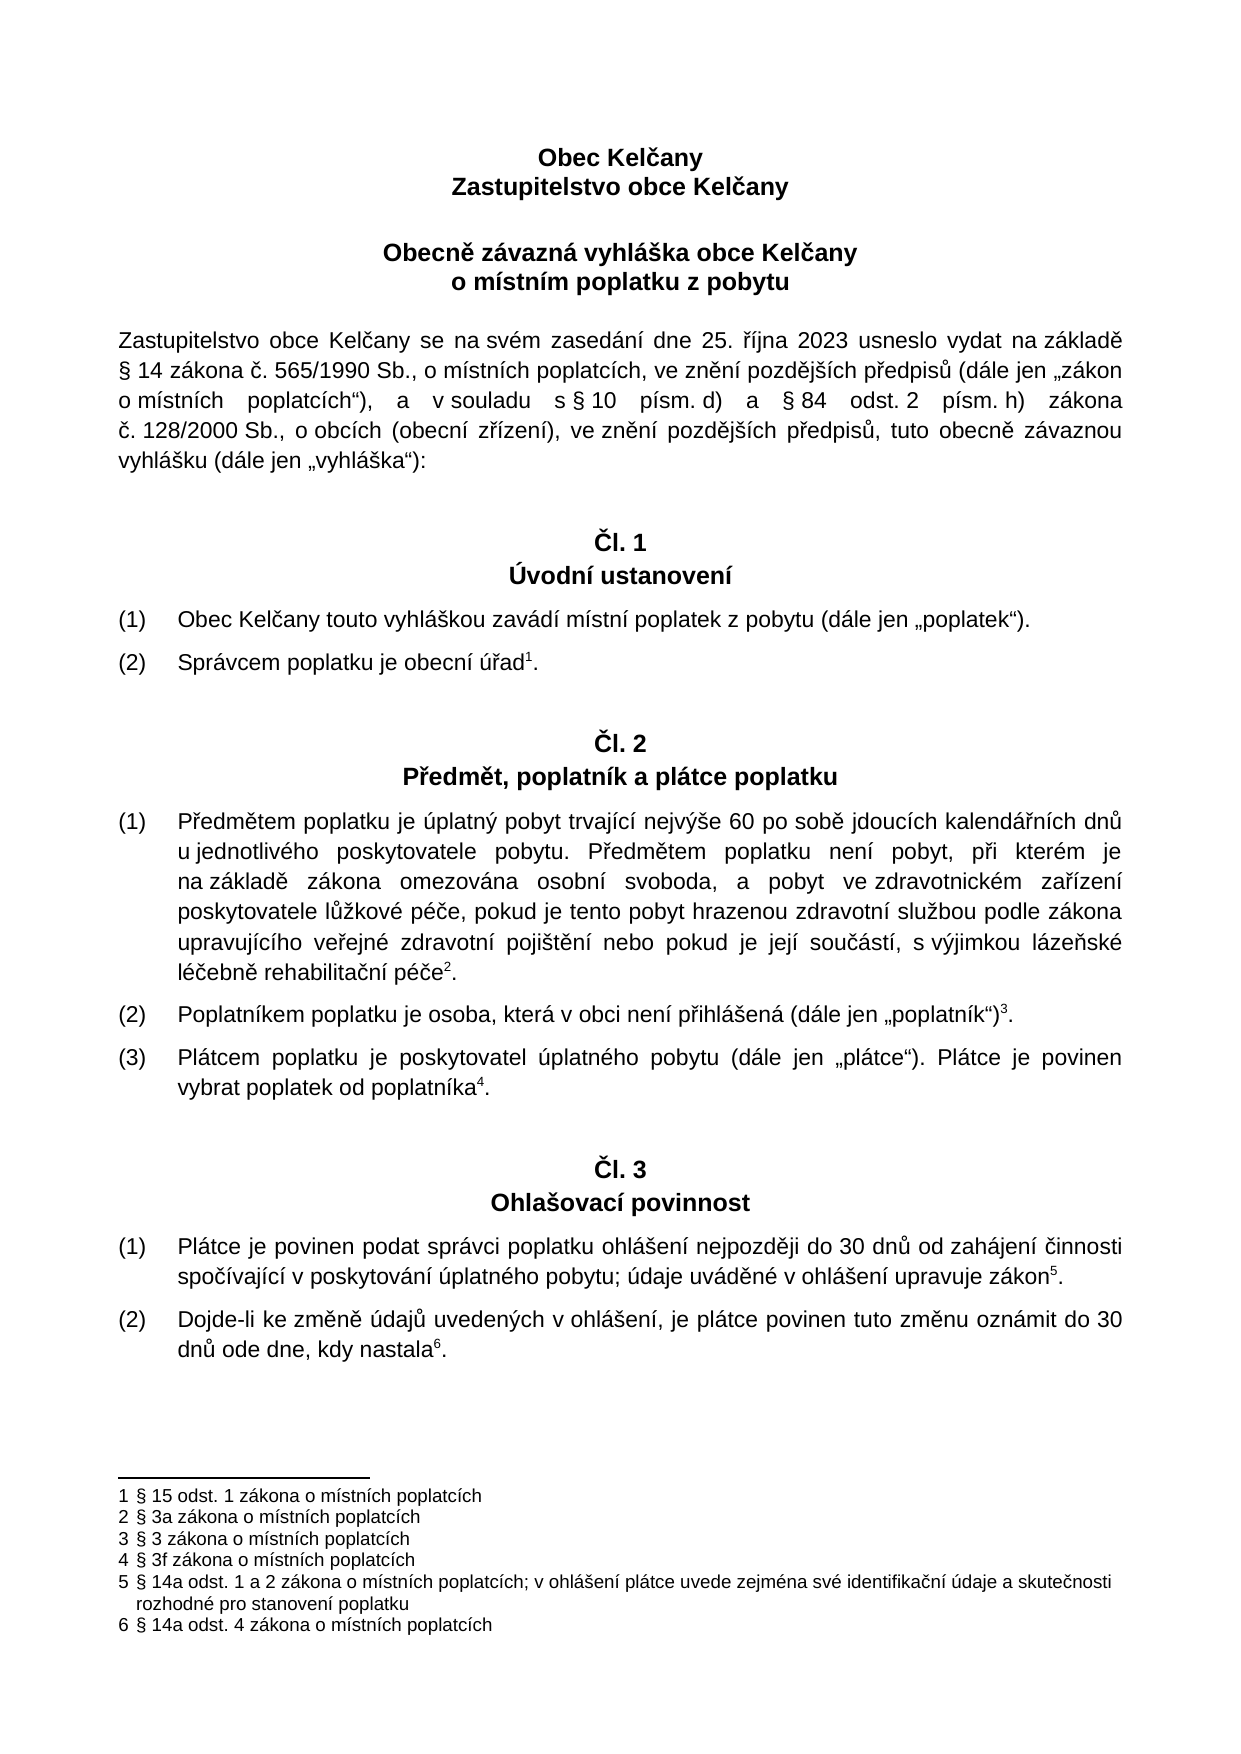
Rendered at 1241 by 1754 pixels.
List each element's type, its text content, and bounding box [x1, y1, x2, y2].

list Obec Kelčany touto vyhláškou zavádí místní poplatek z pobytu (dále jen „poplatek“). [118, 606, 1122, 633]
subtitle Čl. 3 Ohlašovací povinnost [118, 1154, 1122, 1216]
list Dojde-li ke změně údajů uvedených v ohlášení, je plátce povinen tuto změnu oznámit do 30 dnů ode dne, kdy nastala. [118, 1306, 1122, 1363]
text Zastupitelstvo obce Kelčany se na svém zasedání dne 25. října 2023 usneslo vydat na základě § 14 zákona č. 565/1990 Sb., o místních poplatcích, ve znění pozdějších předpisů (dále jen „zákon o místních poplatcích“), a v souladu s § 10 písm. d) a § 84 odst. 2 písm. h) zákona č. 128/2000 Sb., o obcích (obecní zřízení), ve znění pozdějších předpisů, tuto obecně závaznou vyhlášku (dále jen „vyhláška“): [118, 327, 1122, 474]
list § 3 zákona o místních poplatcích [118, 1528, 1122, 1549]
subtitle Obecně závazná vyhláška obce Kelčany o místním poplatku z pobytu [118, 238, 1122, 295]
list Plátce je povinen podat správci poplatku ohlášení nejpozději do 30 dnů od zahájení činnosti spočívající v poskytování úplatného pobytu; údaje uváděné v ohlášení upravuje zákon. [118, 1233, 1122, 1290]
subtitle Čl. 2 Předmět, poplatník a plátce poplatku [118, 729, 1122, 791]
title Obec Kelčany Zastupitelstvo obce Kelčany [118, 143, 1122, 201]
subtitle Čl. 1 Úvodní ustanovení [118, 528, 1122, 589]
list Plátcem poplatku je poskytovatel úplatného pobytu (dále jen „plátce“). Plátce je povinen vybrat poplatek od poplatníka. [118, 1044, 1122, 1101]
list § 3a zákona o místních poplatcích [118, 1506, 1122, 1528]
list § 3f zákona o místních poplatcích [118, 1549, 1122, 1571]
list Předmětem poplatku je úplatný pobyt trvající nejvýše 60 po sobě jdoucích kalendářních dnů u jednotlivého poskytovatele pobytu. Předmětem poplatku není pobyt, při kterém je na základě zákona omezována osobní svoboda, a pobyt ve zdravotnickém zařízení poskytovatele lůžkové péče, pokud je tento pobyt hrazenou zdravotní službou podle zákona upravujícího veřejné zdravotní pojištění nebo pokud je její součástí, s výjimkou lázeňské léčebně rehabilitační péče. [118, 808, 1122, 985]
list § 15 odst. 1 zákona o místních poplatcích [118, 1484, 1122, 1506]
list Poplatníkem poplatku je osoba, která v obci není přihlášená (dále jen „poplatník“). [118, 1001, 1122, 1028]
list § 14a odst. 1 a 2 zákona o místních poplatcích; v ohlášení plátce uvede zejména své identifikační údaje a skutečnosti rozhodné pro stanovení poplatku [118, 1571, 1122, 1614]
list Správcem poplatku je obecní úřad. [118, 649, 1122, 675]
list § 14a odst. 4 zákona o místních poplatcích [118, 1614, 1122, 1635]
